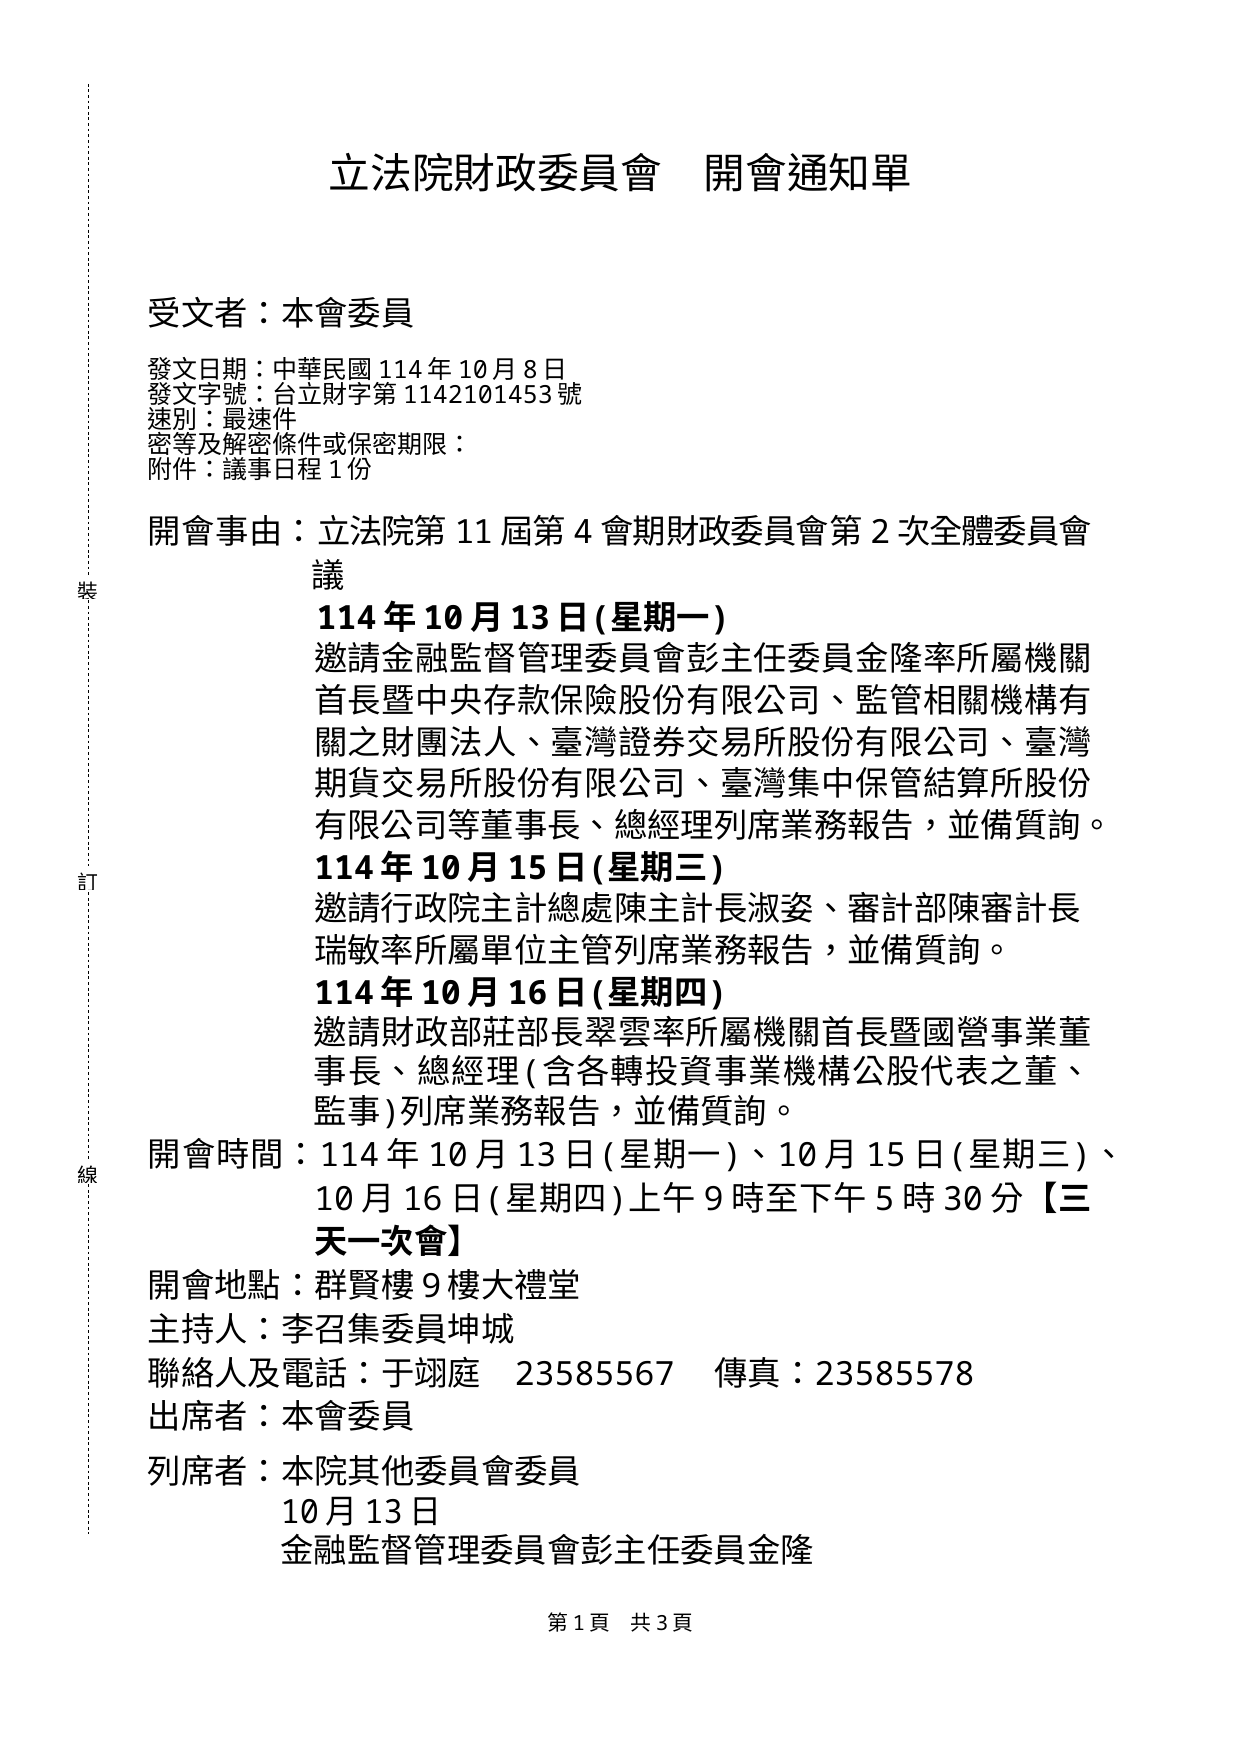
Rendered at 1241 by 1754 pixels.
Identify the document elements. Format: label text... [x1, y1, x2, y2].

text 邀請行政院主計總處陳主計長淑姿、審計部陳審計長瑞敏率所屬單位主管列席業務報告，並備質詢。 [314, 887, 1092, 971]
text 開會時間：114年10月13日(星期一)、10月15日(星期三)、10月16日(星期四)上午9時至下午5時30分【三天一次會】 [148, 1131, 1092, 1262]
text 114年10月13日(星期一) [316, 596, 1092, 637]
text 附件：議事日程1份 [148, 458, 1092, 483]
text 出席者：本會委員 [148, 1394, 1092, 1437]
text 開會事由：立法院第11屆第4會期財政委員會第2次全體委員會議 [148, 508, 1092, 596]
text 邀請金融監督管理委員會彭主任委員金隆率所屬機關首長暨中央存款保險股份有限公司、監管相關機構有關之財團法人、臺灣證券交易所股份有限公司、臺灣期貨交易所股份有限公司、臺灣集中保管結算所股份有限公司等董事長、總經理列席業務報告，並備質詢。 [314, 637, 1092, 846]
text 聯絡人及電話：于翊庭 23585567 傳真：23585578 [148, 1350, 1092, 1394]
text 邀請財政部莊部長翠雲率所屬機關首長暨國營事業董事長、總經理(含各轉投資事業機構公股代表之董、監事)列席業務報告，並備質詢。 [313, 1012, 1092, 1131]
text 114年10月16日(星期四) [314, 971, 1092, 1012]
text 列席者：本院其他委員會委員 [148, 1450, 1092, 1492]
text 發文日期：中華民國114年10月8日 [148, 358, 1092, 383]
text 金融監督管理委員會彭主任委員金隆 [280, 1531, 1092, 1571]
text 114年10月15日(星期三) [314, 846, 1092, 887]
text 主持人：李召集委員坤城 [148, 1306, 1092, 1350]
text 受文者：本會委員 [148, 296, 1092, 333]
text 密等及解密條件或保密期限： [148, 433, 1092, 458]
text 速別：最速件 [148, 408, 1092, 433]
text 10月13日 [280, 1492, 1092, 1531]
title 立法院財政委員會 開會通知單 [148, 158, 1092, 233]
text 開會地點：群賢樓9樓大禮堂 [148, 1262, 1092, 1306]
text 發文字號：台立財字第1142101453號 [148, 383, 1092, 408]
